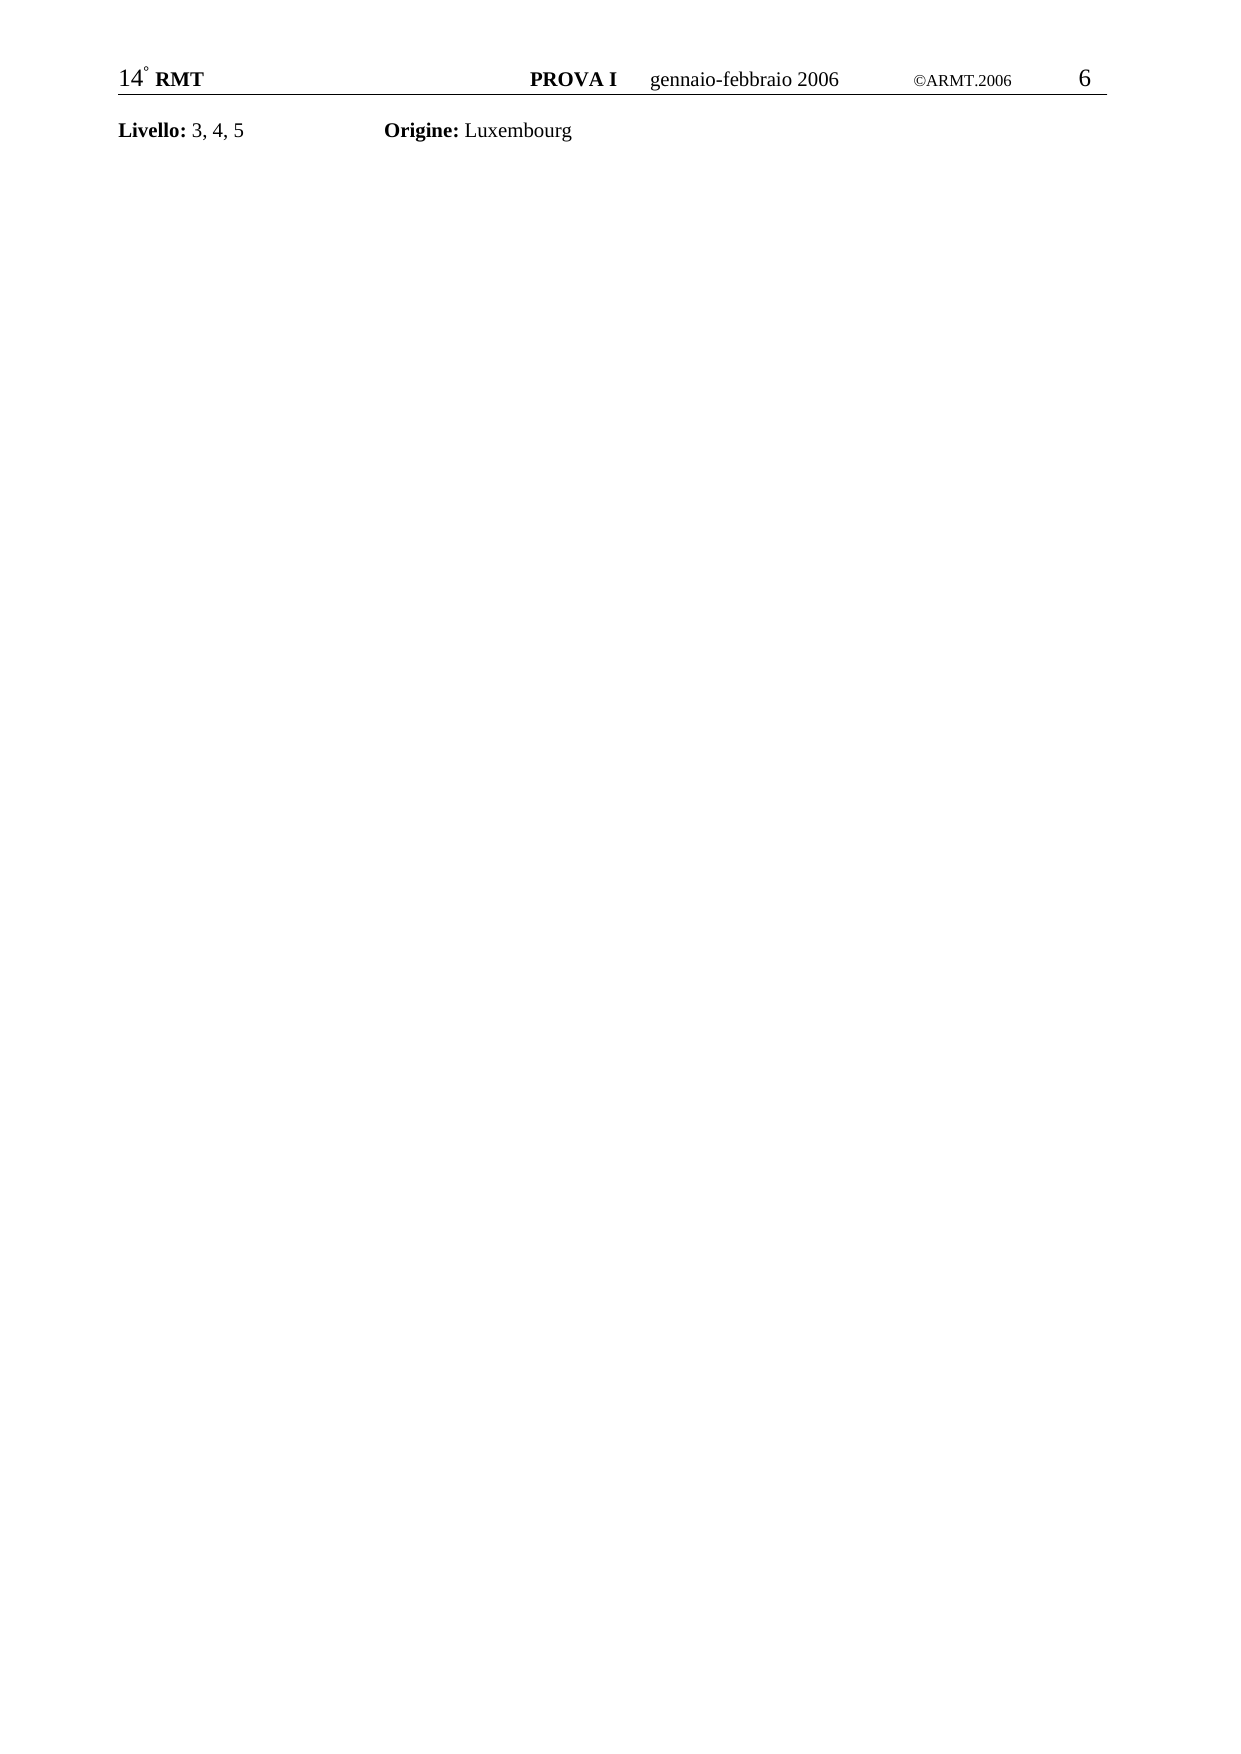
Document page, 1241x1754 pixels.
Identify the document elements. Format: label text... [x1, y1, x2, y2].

text Livello: 3, 4, 5 Origine: Luxembourg [118, 118, 1122, 142]
